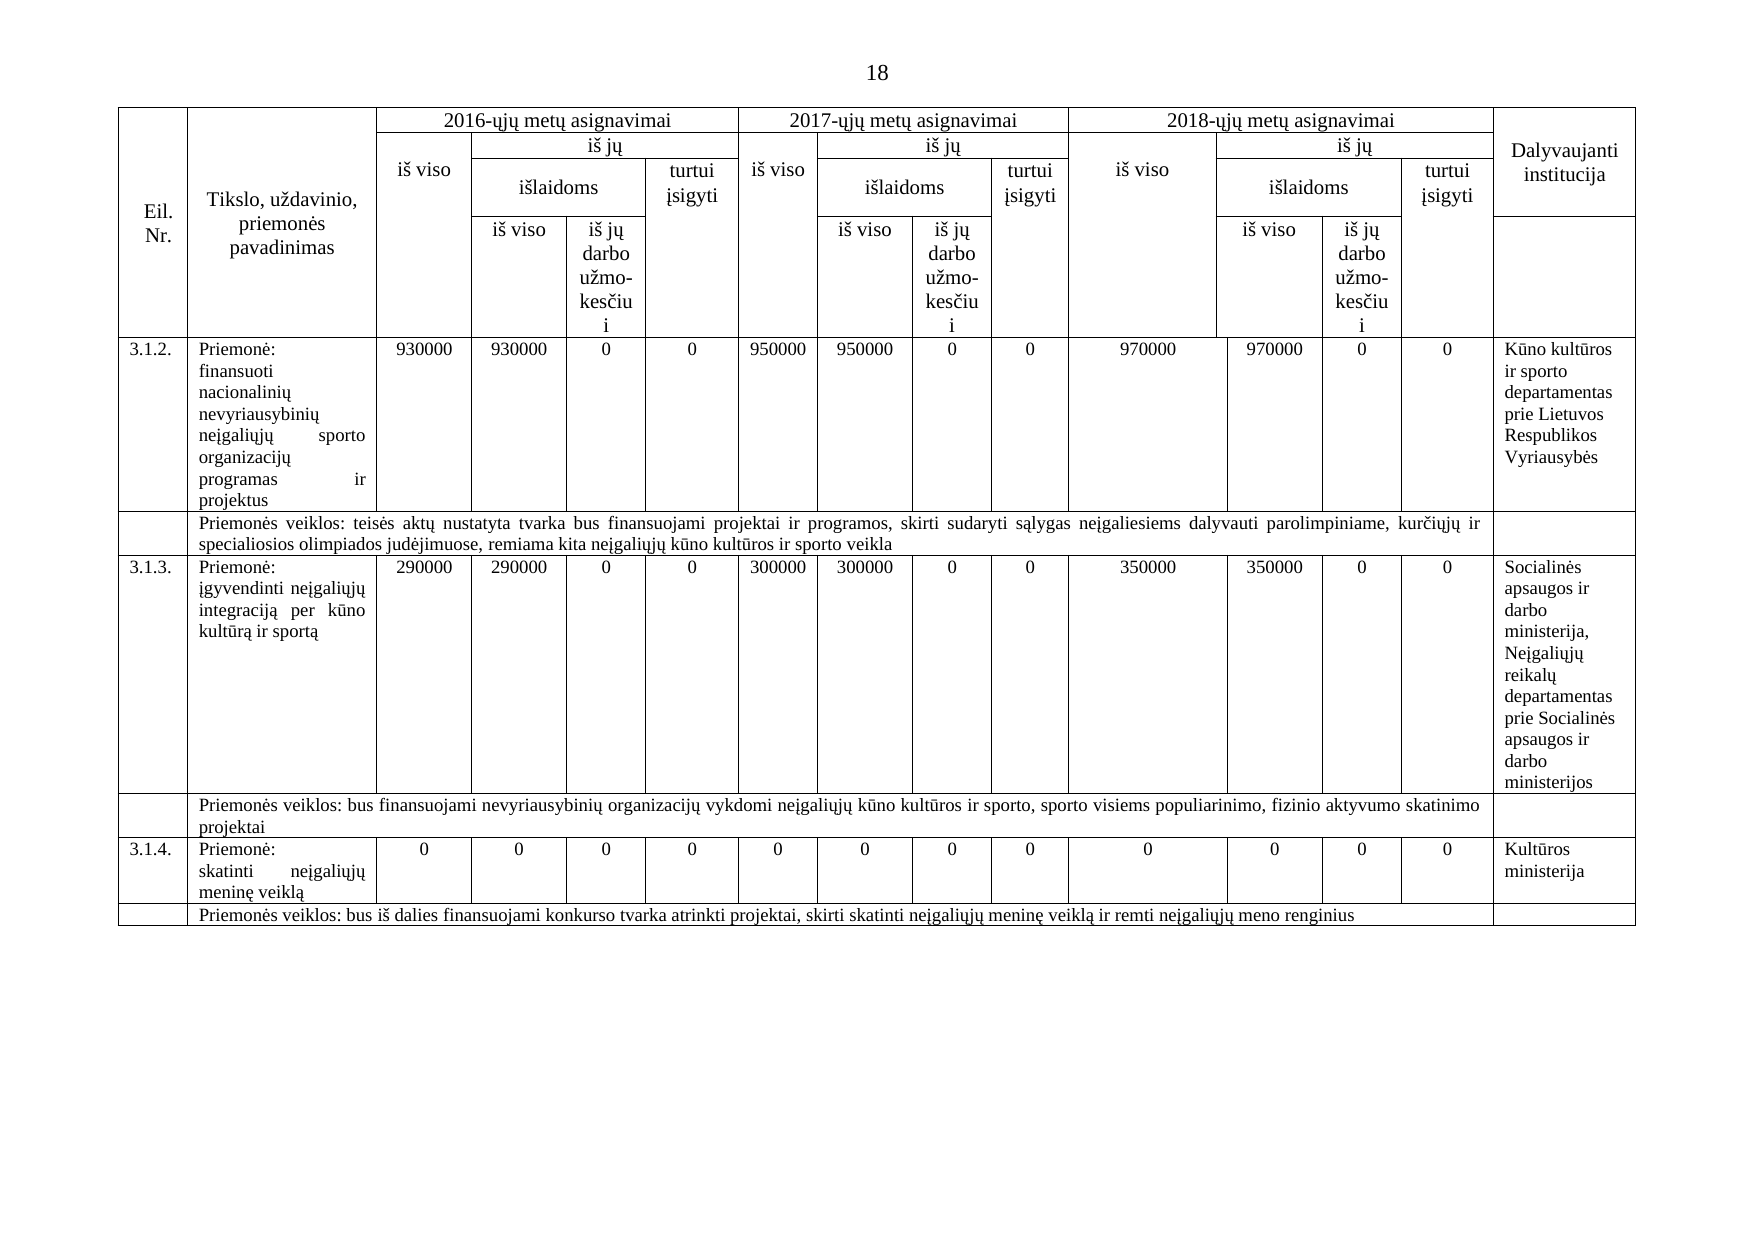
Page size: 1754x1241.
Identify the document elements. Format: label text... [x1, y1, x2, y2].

table_cell turtui įsigyti [1402, 159, 1493, 337]
table_cell 300000 [818, 556, 912, 793]
table_cell 0 [913, 338, 991, 511]
table_header 2017-ųjų metų asignavimai [739, 108, 1068, 132]
table_cell 0 [992, 838, 1068, 903]
table_cell Priemonė: skatinti neįgaliųjų meninę veiklą [188, 838, 376, 903]
table_cell iš jų darbo užmo-kesčiui [1323, 217, 1401, 337]
table_header 2018-ųjų metų asignavimai [1069, 108, 1493, 132]
table_cell 0 [1069, 838, 1227, 903]
table_cell turtui įsigyti [992, 159, 1068, 337]
table_cell iš jų darbo užmo- kesčiui [567, 217, 645, 337]
table_cell išlaidoms [818, 159, 991, 216]
table_cell 0 [567, 338, 645, 511]
table_cell 0 [1228, 838, 1322, 903]
table_cell 970000 [1228, 338, 1322, 511]
table_cell 950000 [739, 338, 817, 511]
table_cell [119, 794, 187, 837]
table_cell [119, 904, 187, 925]
table_cell 0 [992, 338, 1068, 511]
table_cell 970000 [1069, 338, 1227, 511]
table_cell iš viso [472, 217, 566, 337]
table_header Dalyvaujanti institucija [1494, 108, 1635, 216]
table_cell 0 [1402, 556, 1493, 793]
table_cell 350000 [1228, 556, 1322, 793]
table_header 2016-ųjų metų asignavimai [377, 108, 738, 132]
table_cell [1494, 794, 1635, 837]
table_cell iš viso [1217, 217, 1322, 337]
table_cell Kūno kultūros ir sporto departamentas prie Lietuvos Respublikos Vyriausybės [1494, 338, 1635, 511]
table_cell 350000 [1069, 556, 1227, 793]
table_cell Priemonės veiklos: bus iš dalies finansuojami konkurso tvarka atrinkti projektai, skirti skatinti neįgaliųjų meninę veiklą ir remti neįgaliųjų meno renginius [188, 904, 1493, 925]
table_header Tikslo, uždavinio, priemonės pavadinimas [188, 108, 376, 337]
table_cell 0 [472, 838, 566, 903]
table_cell 3.1.4. [119, 838, 187, 903]
table_cell iš viso [1069, 133, 1216, 337]
table_cell 950000 [818, 338, 912, 511]
table_cell 0 [377, 838, 471, 903]
table_cell Priemonės veiklos: teisės aktų nustatyta tvarka bus finansuojami projektai ir programos, skirti sudaryti sąlygas neįgaliesiems dalyvauti parolimpiniame, kurčiųjų ir specialiosios olimpiados judėjimuose, remiama kita neįgaliųjų kūno kultūros ir sporto veikla [188, 512, 1493, 555]
table_cell 0 [1323, 556, 1401, 793]
table_cell išlaidoms [1217, 159, 1401, 216]
table_cell 290000 [377, 556, 471, 793]
table_cell išlaidoms [472, 159, 645, 216]
table_cell 0 [1323, 338, 1401, 511]
table_cell [1494, 217, 1635, 337]
table_cell iš viso [818, 217, 912, 337]
table_cell Socialinės apsaugos ir darbo ministerija, Neįgaliųjų reikalų departamentas prie Socialinės apsaugos ir darbo ministerijos [1494, 556, 1635, 793]
table_cell Kultūros ministerija [1494, 838, 1635, 903]
table_cell 0 [913, 838, 991, 903]
table_cell turtui įsigyti [646, 159, 738, 337]
table_cell 930000 [377, 338, 471, 511]
table_cell iš jų [472, 133, 738, 157]
table_cell 0 [992, 556, 1068, 793]
table_cell [1494, 512, 1635, 555]
table_cell Priemonė: finansuoti nacionalinių nevyriausybinių neįgaliųjų sporto organizacijų programas ir projektus [188, 338, 376, 511]
table_cell 0 [1402, 838, 1493, 903]
table_cell [1494, 904, 1635, 925]
table_cell 3.1.2. [119, 338, 187, 511]
table_cell 300000 [739, 556, 817, 793]
table_cell iš jų [818, 133, 1068, 157]
table_cell 0 [646, 338, 738, 511]
table_cell iš viso [739, 133, 817, 337]
table_cell 0 [913, 556, 991, 793]
table_cell 0 [818, 838, 912, 903]
table_cell iš jų darbo užmo-kesčiui [913, 217, 991, 337]
table_cell Priemonės veiklos: bus finansuojami nevyriausybinių organizacijų vykdomi neįgaliųjų kūno kultūros ir sporto, sporto visiems populiarinimo, fizinio aktyvumo skatinimo projektai [188, 794, 1493, 837]
table_cell 0 [1323, 838, 1401, 903]
table_cell 290000 [472, 556, 566, 793]
table_cell 0 [646, 556, 738, 793]
table_header Eil. Nr. [119, 108, 187, 337]
table_cell 0 [739, 838, 817, 903]
table_cell 0 [567, 838, 645, 903]
table_cell [119, 512, 187, 555]
table_cell 930000 [472, 338, 566, 511]
table_cell iš viso [377, 133, 471, 337]
table_cell Priemonė: įgyvendinti neįgaliųjų integraciją per kūno kultūrą ir sportą [188, 556, 376, 793]
table_cell 3.1.3. [119, 556, 187, 793]
table_cell 0 [646, 838, 738, 903]
table_cell 0 [1402, 338, 1493, 511]
table_cell 0 [567, 556, 645, 793]
table_cell iš jų [1217, 133, 1493, 157]
